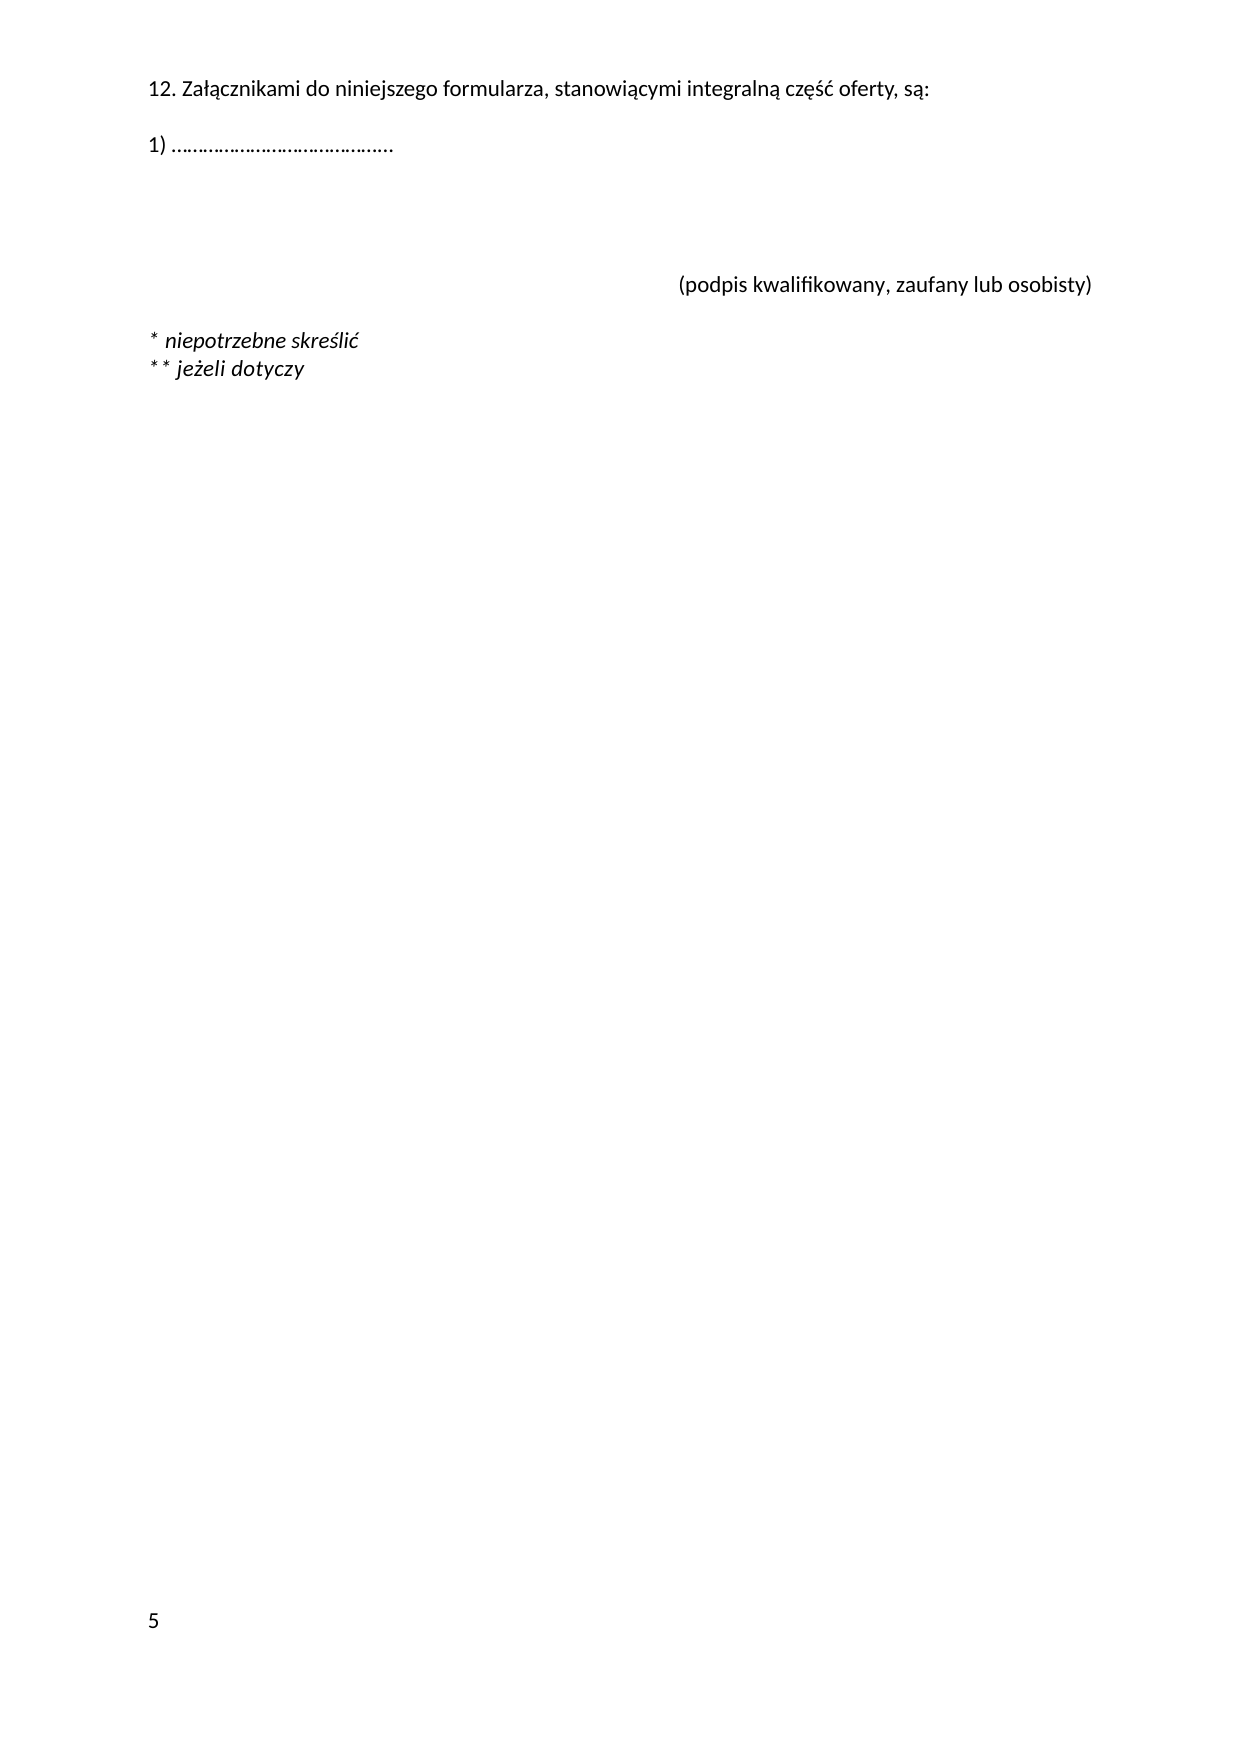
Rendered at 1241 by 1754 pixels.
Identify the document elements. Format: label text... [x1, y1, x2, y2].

text ** jeżeli dotyczy [148, 354, 1093, 382]
text 12. Załącznikami do niniejszego formularza, stanowiącymi integralną część oferty, są: [148, 74, 1093, 102]
text (podpis kwalifikowany, zaufany lub osobisty) [148, 270, 1093, 298]
text * niepotrzebne skreślić [148, 326, 1093, 354]
text 1) …………………………………... [148, 130, 1093, 158]
